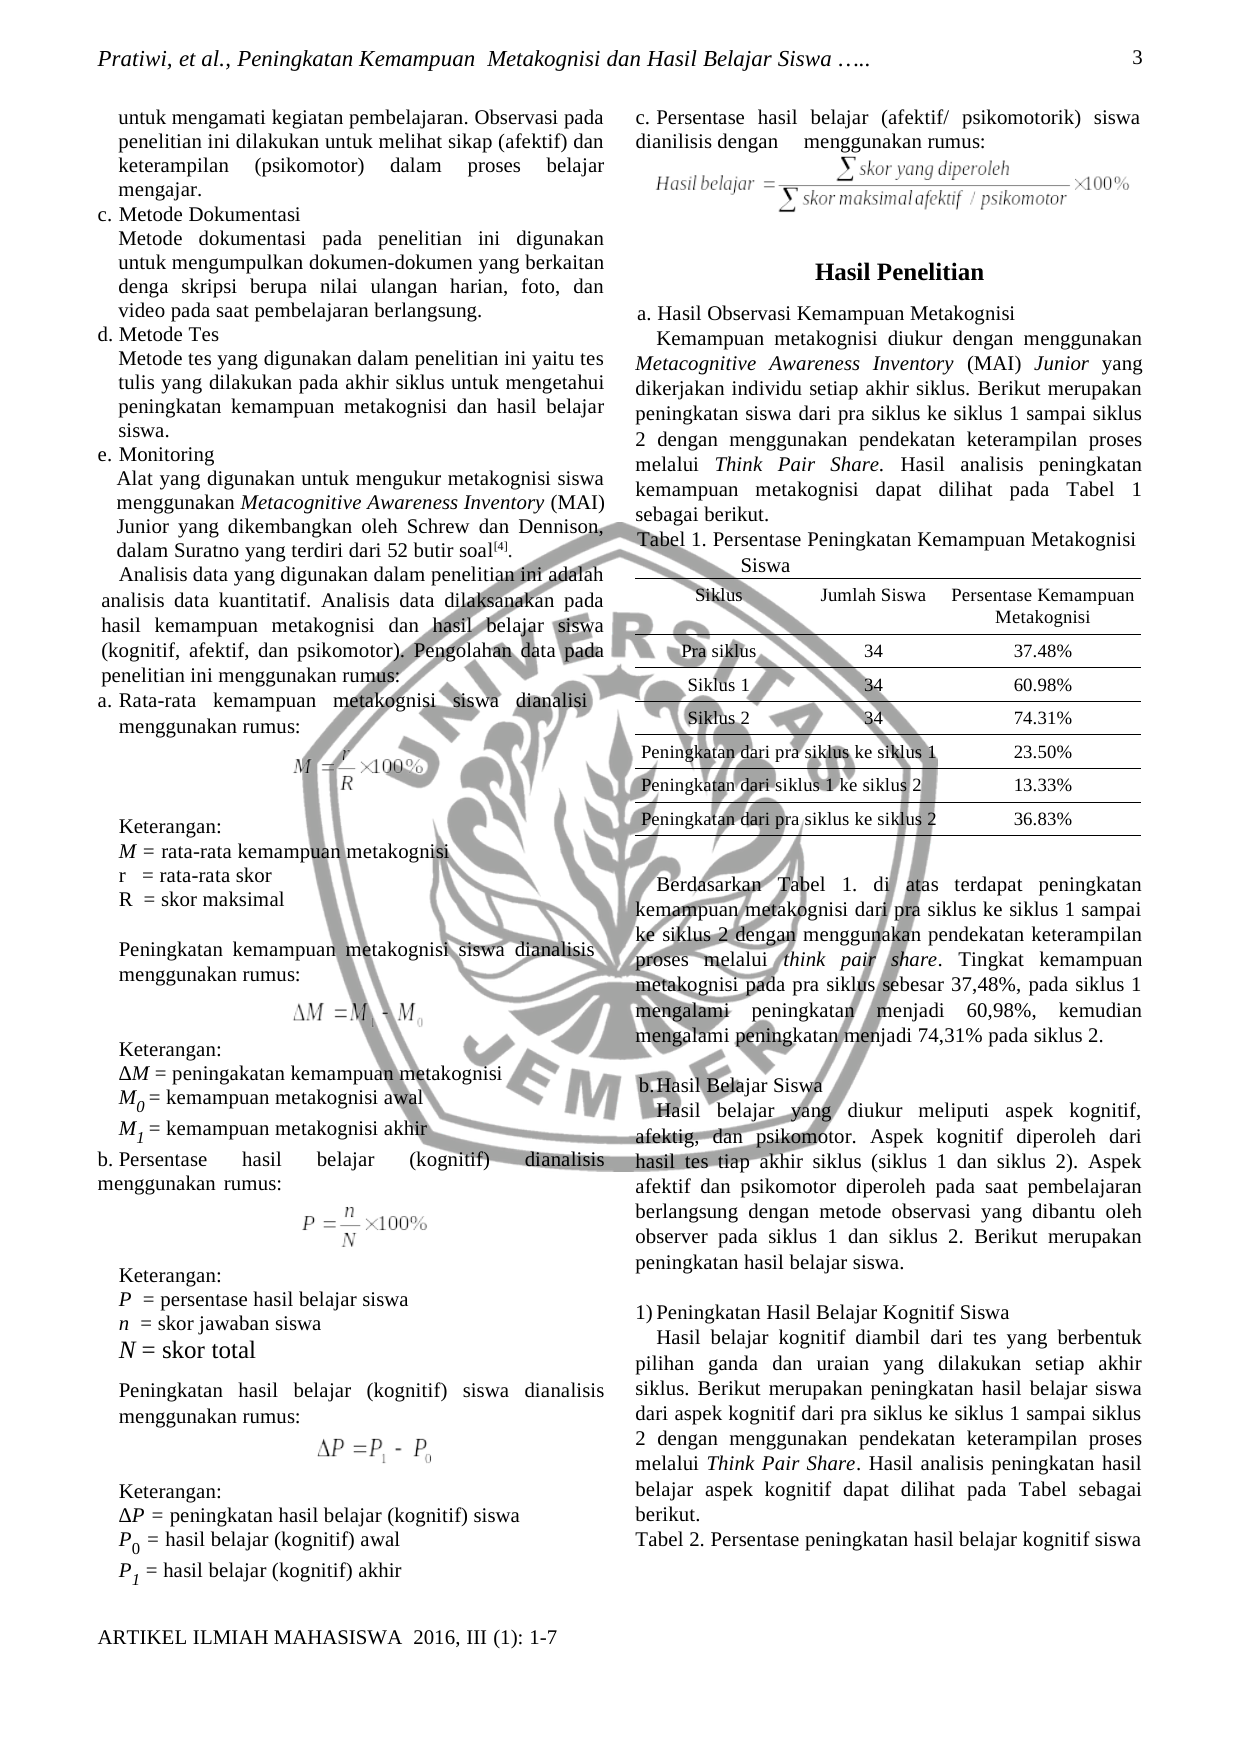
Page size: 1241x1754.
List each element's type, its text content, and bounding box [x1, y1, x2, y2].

text Peningkatan kemampuan metakognisi siswa dianalisis menggunakan rumus: [97, 937, 605, 986]
table_cell 34 [802, 702, 944, 734]
text a. Rata-rata kemampuan metakognisi siswa dianalisi menggunakan rumus: [97, 688, 605, 738]
table_cell Siklus 2 [635, 702, 802, 734]
text P = persentase hasil belajar siswa [97, 1287, 605, 1311]
table_cell 60.98% [945, 668, 1141, 701]
text b. Persentase hasil belajar (kognitif) dianalisis menggunakan rumus: [97, 1147, 605, 1195]
text a. Hasil Observasi Kemampuan Metakognisi [635, 300, 1143, 324]
text r = rata-rata skor [97, 862, 605, 887]
text Keterangan: [97, 1263, 605, 1287]
text Keterangan: [97, 1037, 605, 1061]
text Hasil Penelitian [635, 257, 1143, 286]
text n = skor jawaban siswa [97, 1311, 605, 1335]
table_header Siklus [635, 579, 802, 633]
list Alat yang digunakan untuk mengukur metakognisi siswa menggunakan Metacognitive Awareness Inventory (MAI) Junior yang dikembangkan oleh Schrew dan Dennison, dalam Suratno yang terdiri dari 52 butir soal[4]. [116, 466, 605, 562]
table_cell Peningkatan dari pra siklus ke siklus 2 [635, 803, 944, 835]
table_cell 74.31% [945, 702, 1141, 734]
text Keterangan: [97, 814, 605, 838]
table_cell 36.83% [945, 803, 1141, 835]
table_cell 13.33% [945, 769, 1141, 802]
text b. Hasil Belajar Siswa [635, 1073, 1143, 1097]
table_header Persentase Kemampuan Metakognisi [945, 579, 1141, 633]
list Analisis data yang digunakan dalam penelitian ini adalah analisis data kuantitatif. Analisis data dilaksanakan pada hasil kemampuan metakognisi dan hasil belajar siswa (kognitif, afektif, dan psikomotor). Pengolahan data pada penelitian ini menggunakan rumus: [63, 562, 605, 687]
text N = skor total [97, 1335, 605, 1364]
picture [229, 447, 1011, 1247]
table_cell 23.50% [945, 735, 1141, 768]
table_cell 34 [802, 668, 944, 701]
table_cell 34 [802, 635, 944, 667]
list untuk mengamati kegiatan pembelajaran. Observasi pada penelitian ini dilakukan untuk melihat sikap (afektif) dan keterampilan (psikomotor) dalam proses belajar mengajar. [118, 105, 605, 201]
text R = skor maksimal [97, 887, 605, 911]
text Kemampuan metakognisi diukur dengan menggunakan Metacognitive Awareness Inventory (MAI) Junior yang dikerjakan individu setiap akhir siklus. Berikut merupakan peningkatan siswa dari pra siklus ke siklus 1 sampai siklus 2 dengan menggunakan pendekatan keterampilan proses melalui Think Pair Share. Hasil analisis peningkatan kemampuan metakognisi dapat dilihat pada Tabel 1 sebagai berikut. [635, 326, 1143, 526]
list Metode tes yang digunakan dalam penelitian ini yaitu tes tulis yang dilakukan pada akhir siklus untuk mengetahui peningkatan kemampuan metakognisi dan hasil belajar siswa. [118, 346, 605, 442]
text Tabel 2. Persentase peningkatan hasil belajar kognitif siswa [635, 1527, 1143, 1551]
text M1 = kemampuan metakognisi akhir [97, 1116, 605, 1147]
text 1) Peningkatan Hasil Belajar Kognitif Siswa [635, 1300, 1143, 1324]
text Hasil belajar yang diukur meliputi aspek kognitif, afektig, dan psikomotor. Aspek kognitif diperoleh dari hasil tes tiap akhir siklus (siklus 1 dan siklus 2). Aspek afektif dan psikomotor diperoleh pada saat pembelajaran berlangsung dengan metode observasi yang dibantu oleh observer pada siklus 1 dan siklus 2. Berikut merupakan peningkatan hasil belajar siswa. [635, 1098, 1143, 1274]
text Peningkatan hasil belajar (kognitif) siswa dianalisis menggunakan rumus: [97, 1378, 605, 1428]
text Keterangan: [97, 1479, 605, 1503]
table_cell 37.48% [945, 635, 1141, 667]
text M0 = kemampuan metakognisi awal [97, 1085, 605, 1116]
list e. Monitoring [97, 442, 605, 466]
text ∆M = peningakatan kemampuan metakognisi [97, 1061, 605, 1085]
table_header Jumlah Siswa [802, 579, 944, 633]
text ∆P = peningkatan hasil belajar (kognitif) siswa [97, 1503, 605, 1527]
table_cell Peningkatan dari pra siklus ke siklus 1 [635, 735, 944, 768]
table_cell Peningkatan dari siklus 1 ke siklus 2 [635, 769, 944, 802]
table_cell Siklus 1 [635, 668, 802, 701]
list c. Metode Dokumentasi [97, 201, 605, 225]
table_cell Pra siklus [635, 635, 802, 667]
text P0 = hasil belajar (kognitif) awal [97, 1527, 605, 1558]
text Tabel 1. Persentase Peningkatan Kemampuan Metakognisi Siswa [637, 527, 1143, 577]
text Berdasarkan Tabel 1. di atas terdapat peningkatan kemampuan metakognisi dari pra siklus ke siklus 1 sampai ke siklus 2 dengan menggunakan pendekatan keterampilan proses melalui think pair share. Tingkat kemampuan metakognisi pada pra siklus sebesar 37,48%, pada siklus 1 mengalami peningkatan menjadi 60,98%, kemudian mengalami peningkatan menjadi 74,31% pada siklus 2. [635, 871, 1143, 1047]
list c. Persentase hasil belajar (afektif/ psikomotorik) siswa dianilisis dengan menggunakan rumus: [635, 105, 1141, 153]
text M = rata-rata kemampuan metakognisi [97, 838, 605, 862]
text Hasil belajar kognitif diambil dari tes yang berbentuk pilihan ganda dan uraian yang dilakukan setiap akhir siklus. Berikut merupakan peningkatan hasil belajar siswa dari aspek kognitif dari pra siklus ke siklus 1 sampai siklus 2 dengan menggunakan pendekatan keterampilan proses melalui Think Pair Share. Hasil analisis peningkatan hasil belajar aspek kognitif dapat dilihat pada Tabel sebagai berikut. [635, 1325, 1143, 1526]
list Metode dokumentasi pada penelitian ini digunakan untuk mengumpulkan dokumen-dokumen yang berkaitan denga skripsi berupa nilai ulangan harian, foto, dan video pada saat pembelajaran berlangsung. [118, 225, 605, 322]
list d. Metode Tes [97, 322, 605, 346]
text P1 = hasil belajar (kognitif) akhir [97, 1558, 605, 1589]
